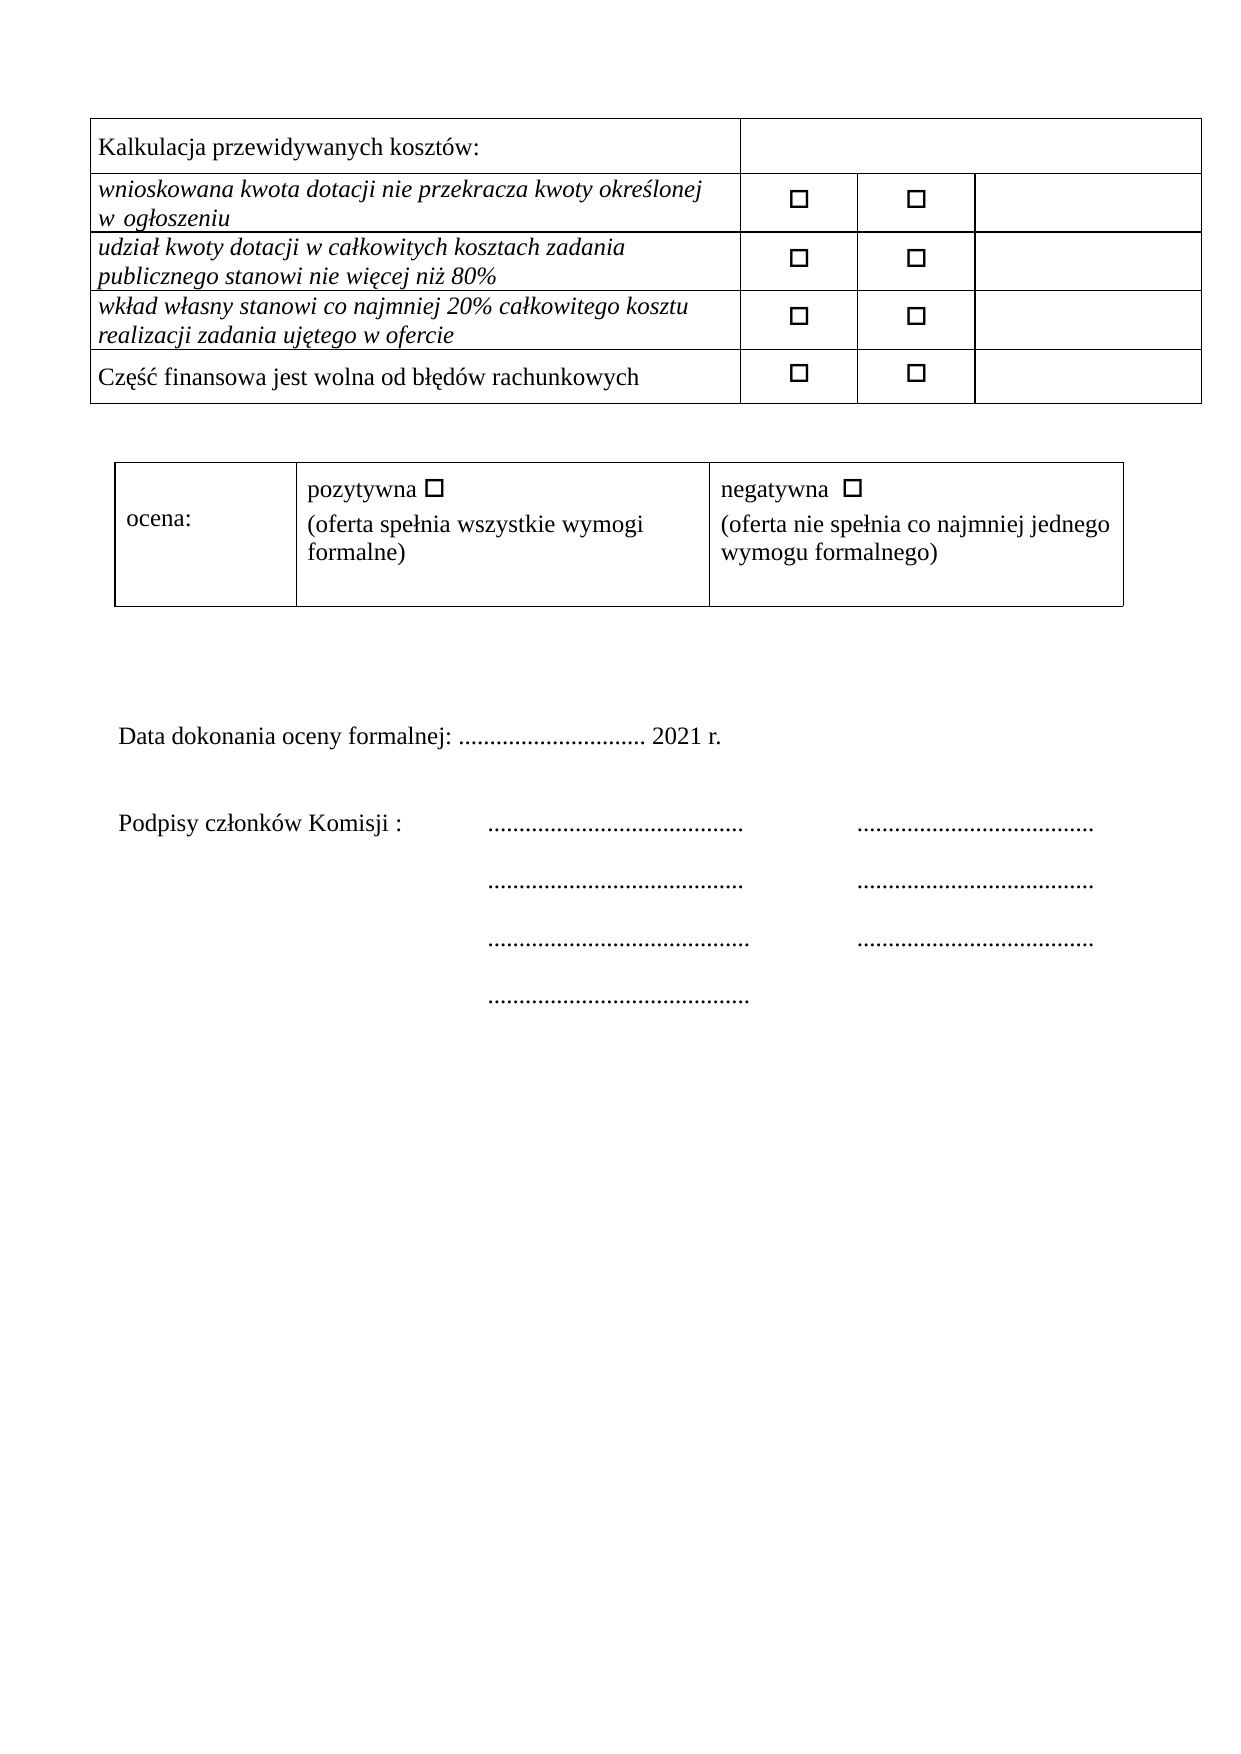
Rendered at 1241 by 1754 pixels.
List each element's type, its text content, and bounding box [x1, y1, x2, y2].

table_cell  [741, 291, 857, 348]
table_cell Część finansowa jest wolna od błędów rachunkowych [91, 350, 740, 403]
table_header pozytywna  (oferta spełnia wszystkie wymogi formalne) [297, 463, 709, 606]
table_cell wkład własny stanowi co najmniej 20% całkowitego kosztu realizacji zadania ujętego w ofercie [91, 291, 740, 348]
table_cell wnioskowana kwota dotacji nie przekracza kwoty określonej w ogłoszeniu [91, 174, 740, 231]
table_cell [976, 350, 1201, 403]
table_cell  [858, 233, 974, 290]
table_cell  [741, 233, 857, 290]
table_cell  [858, 291, 974, 348]
text Podpisy członków Komisji : ......................................... ...................................... [118, 808, 1122, 836]
table_cell [976, 233, 1201, 290]
text .......................................... ...................................... [118, 923, 1122, 951]
table_cell  [858, 174, 974, 231]
table_cell  [858, 350, 974, 403]
table_cell [741, 119, 1201, 173]
table_header negatywna  (oferta nie spełnia co najmniej jednego wymogu formalnego) [710, 463, 1123, 606]
table_cell [976, 291, 1201, 348]
table_cell  [741, 174, 857, 231]
table_cell Kalkulacja przewidywanych kosztów: [91, 119, 740, 173]
text ......................................... ...................................... [118, 865, 1122, 894]
table_cell  [741, 350, 857, 403]
table_header ocena: [116, 463, 296, 606]
text Data dokonania oceny formalnej: .............................. 2021 r. [118, 721, 1122, 750]
table_cell [976, 174, 1201, 231]
table_cell udział kwoty dotacji w całkowitych kosztach zadania publicznego stanowi nie więcej niż 80% [91, 233, 740, 290]
text .......................................... [118, 980, 1122, 1009]
